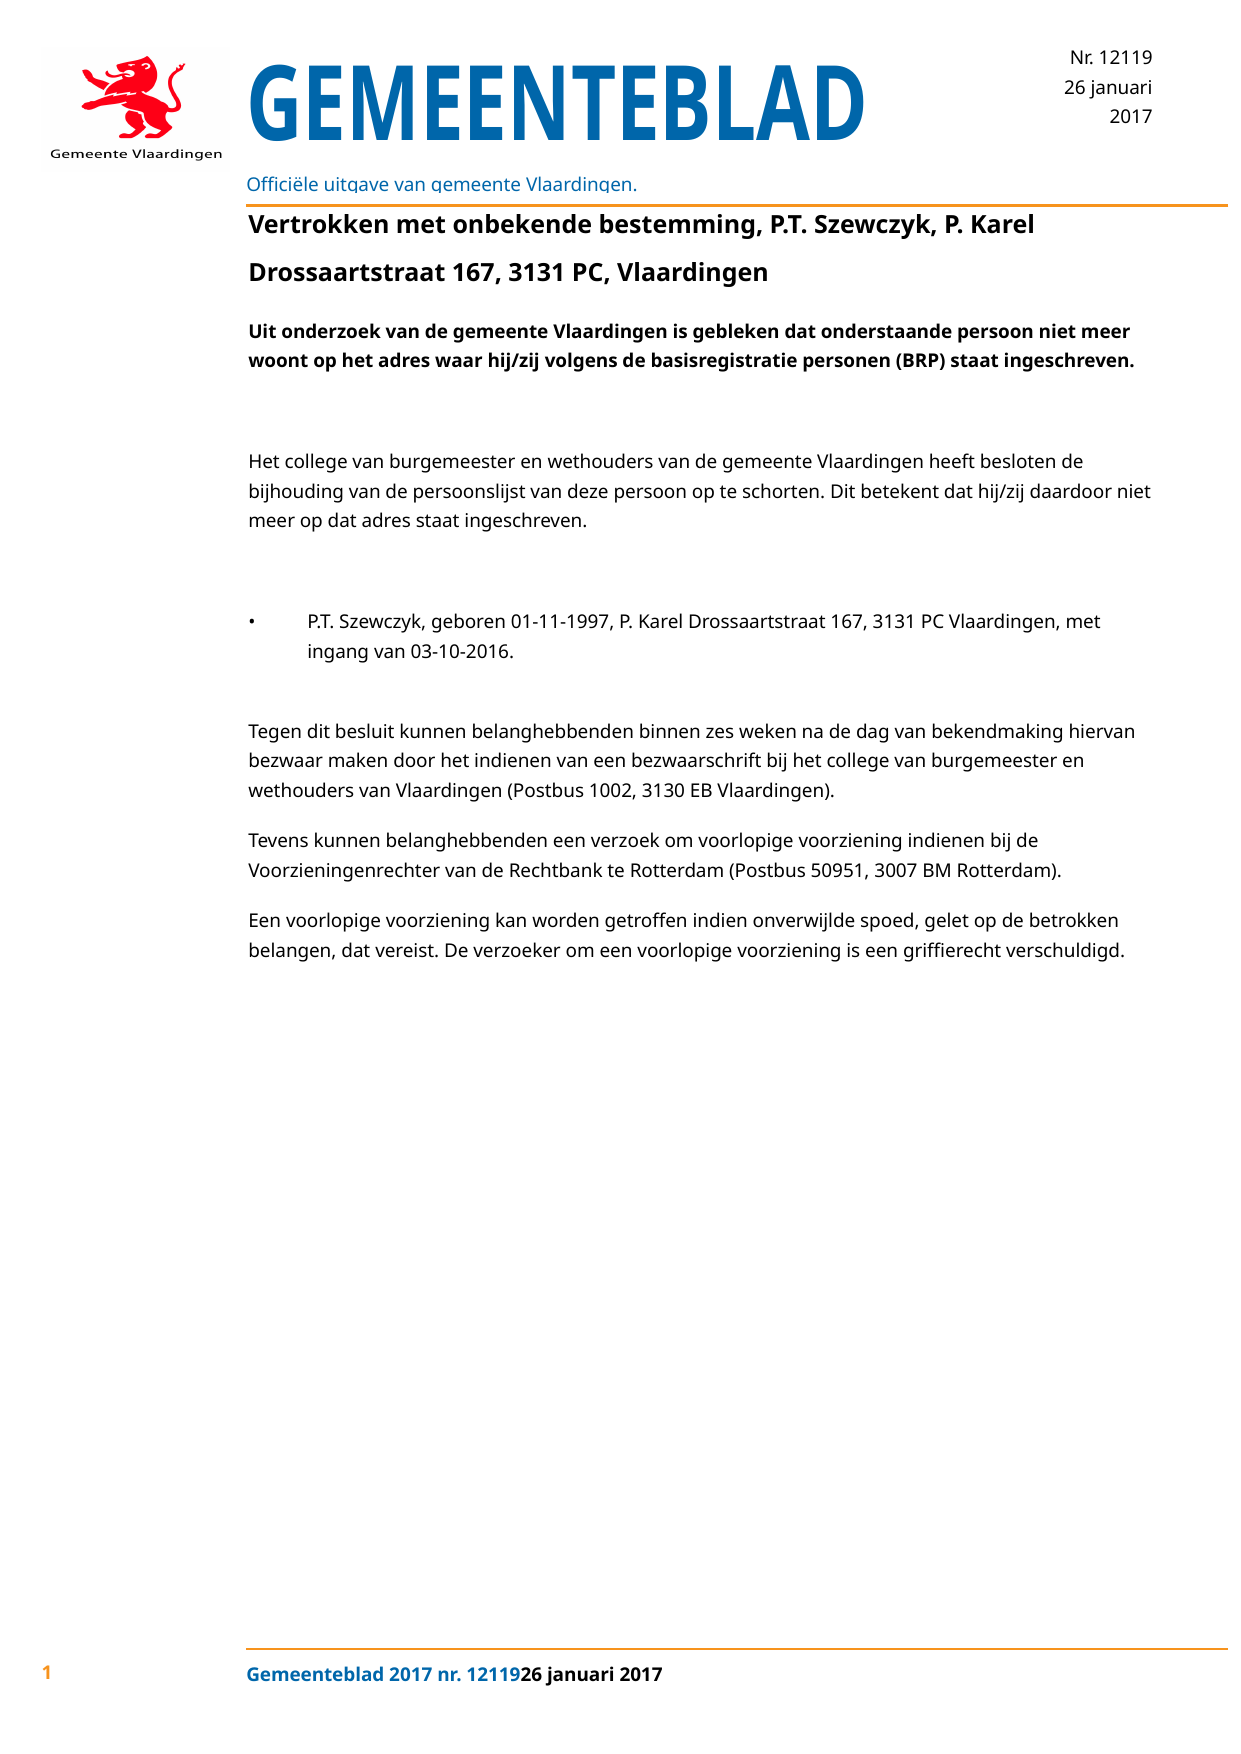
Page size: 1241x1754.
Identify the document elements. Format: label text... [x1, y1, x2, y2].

picture [41, 47, 231, 172]
text Het college van burgemeester en wethouders van de gemeente Vlaardingen heeft besloten de bijhouding van de persoonslijst van deze persoon op te schorten. Dit betekent dat hij/zij daardoor niet meer op dat adres staat ingeschreven. [248, 448, 1152, 533]
text Een voorlopige voorziening kan worden getroffen indien onverwijlde spoed, gelet op de betrokken belangen, dat vereist. De verzoeker om een voorlopige voorziening is een griffierecht verschuldigd. [248, 907, 1152, 963]
text Tegen dit besluit kunnen belanghebbenden binnen zes weken na de dag van bekendmaking hiervan bezwaar maken door het indienen van een bezwaarschrift bij het college van burgemeester en wethouders van Vlaardingen (Postbus 1002, 3130 EB Vlaardingen). [248, 718, 1152, 803]
list P.T. Szewczyk, geboren 01-11-1997, P. Karel Drossaartstraat 167, 3131 PC Vlaardingen, met ingang van 03-10-2016. [248, 608, 1152, 664]
text Uit onderzoek van de gemeente Vlaardingen is gebleken dat onderstaande persoon niet meer woont op het adres waar hij/zij volgens de basisregistratie personen (BRP) staat ingeschreven. [248, 318, 1152, 373]
text Tevens kunnen belanghebbenden een verzoek om voorlopige voorziening indienen bij de Voorzieningenrechter van de Rechtbank te Rotterdam (Postbus 50951, 3007 BM Rotterdam). [248, 827, 1152, 883]
text Vertrokken met onbekende bestemming, P.T. Szewczyk, P. Karel Drossaartstraat 167, 3131 PC, Vlaardingen [248, 207, 1152, 288]
